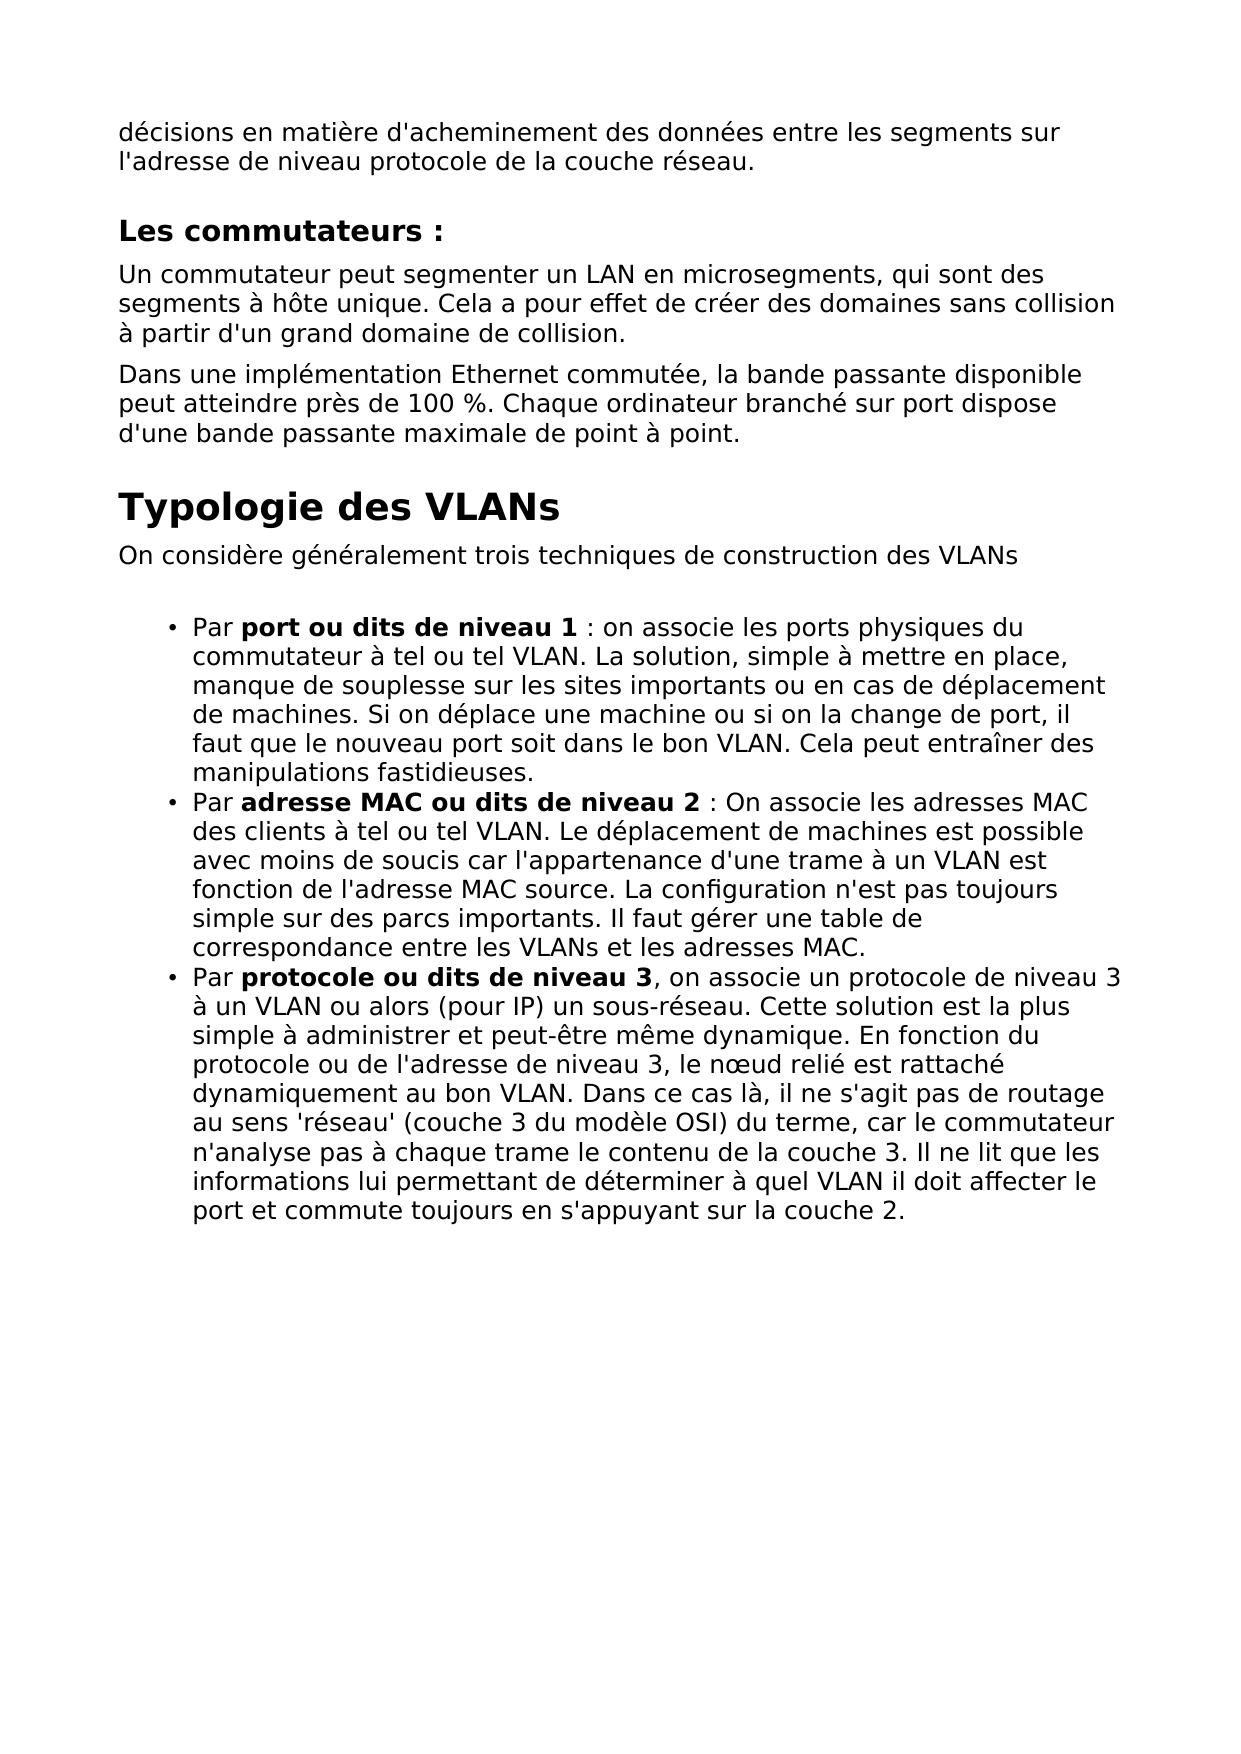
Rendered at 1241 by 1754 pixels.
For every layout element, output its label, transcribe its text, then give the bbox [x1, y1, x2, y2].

text décisions en matière d'acheminement des données entre les segments sur l'adresse de niveau protocole de la couche réseau. [118, 118, 1122, 176]
subtitle Les commutateurs : [118, 214, 1122, 248]
subtitle Typologie des VLANs [118, 485, 1122, 529]
list Par port ou dits de niveau 1 : on associe les ports physiques du commutateur à tel ou tel VLAN. La solution, simple à mettre en place, manque de souplesse sur les sites importants ou en cas de déplacement de machines. Si on déplace une machine ou si on la change de port, il faut que le nouveau port soit dans le bon VLAN. Cela peut entraîner des manipulations fastidieuses. [177, 613, 1122, 788]
list Par protocole ou dits de niveau 3, on associe un protocole de niveau 3 à un VLAN ou alors (pour IP) un sous-réseau. Cette solution est la plus simple à administrer et peut-être même dynamique. En fonction du protocole ou de l'adresse de niveau 3, le nœud relié est rattaché dynamiquement au bon VLAN. Dans ce cas là, il ne s'agit pas de routage au sens 'réseau' (couche 3 du modèle OSI) du terme, car le commutateur n'analyse pas à chaque trame le contenu de la couche 3. Il ne lit que les informations lui permettant de déterminer à quel VLAN il doit affecter le port et commute toujours en s'appuyant sur la couche 2. [177, 963, 1122, 1225]
text Un commutateur peut segmenter un LAN en microsegments, qui sont des segments à hôte unique. Cela a pour effet de créer des domaines sans collision à partir d'un grand domaine de collision. [118, 260, 1122, 348]
list Par adresse MAC ou dits de niveau 2 : On associe les adresses MAC des clients à tel ou tel VLAN. Le déplacement de machines est possible avec moins de soucis car l'appartenance d'une trame à un VLAN est fonction de l'adresse MAC source. La configuration n'est pas toujours simple sur des parcs importants. Il faut gérer une table de correspondance entre les VLANs et les adresses MAC. [177, 788, 1122, 963]
text Dans une implémentation Ethernet commutée, la bande passante disponible peut atteindre près de 100 %. Chaque ordinateur branché sur port dispose d'une bande passante maximale de point à point. [118, 360, 1122, 448]
text On considère généralement trois techniques de construction des VLANs [118, 542, 1122, 571]
